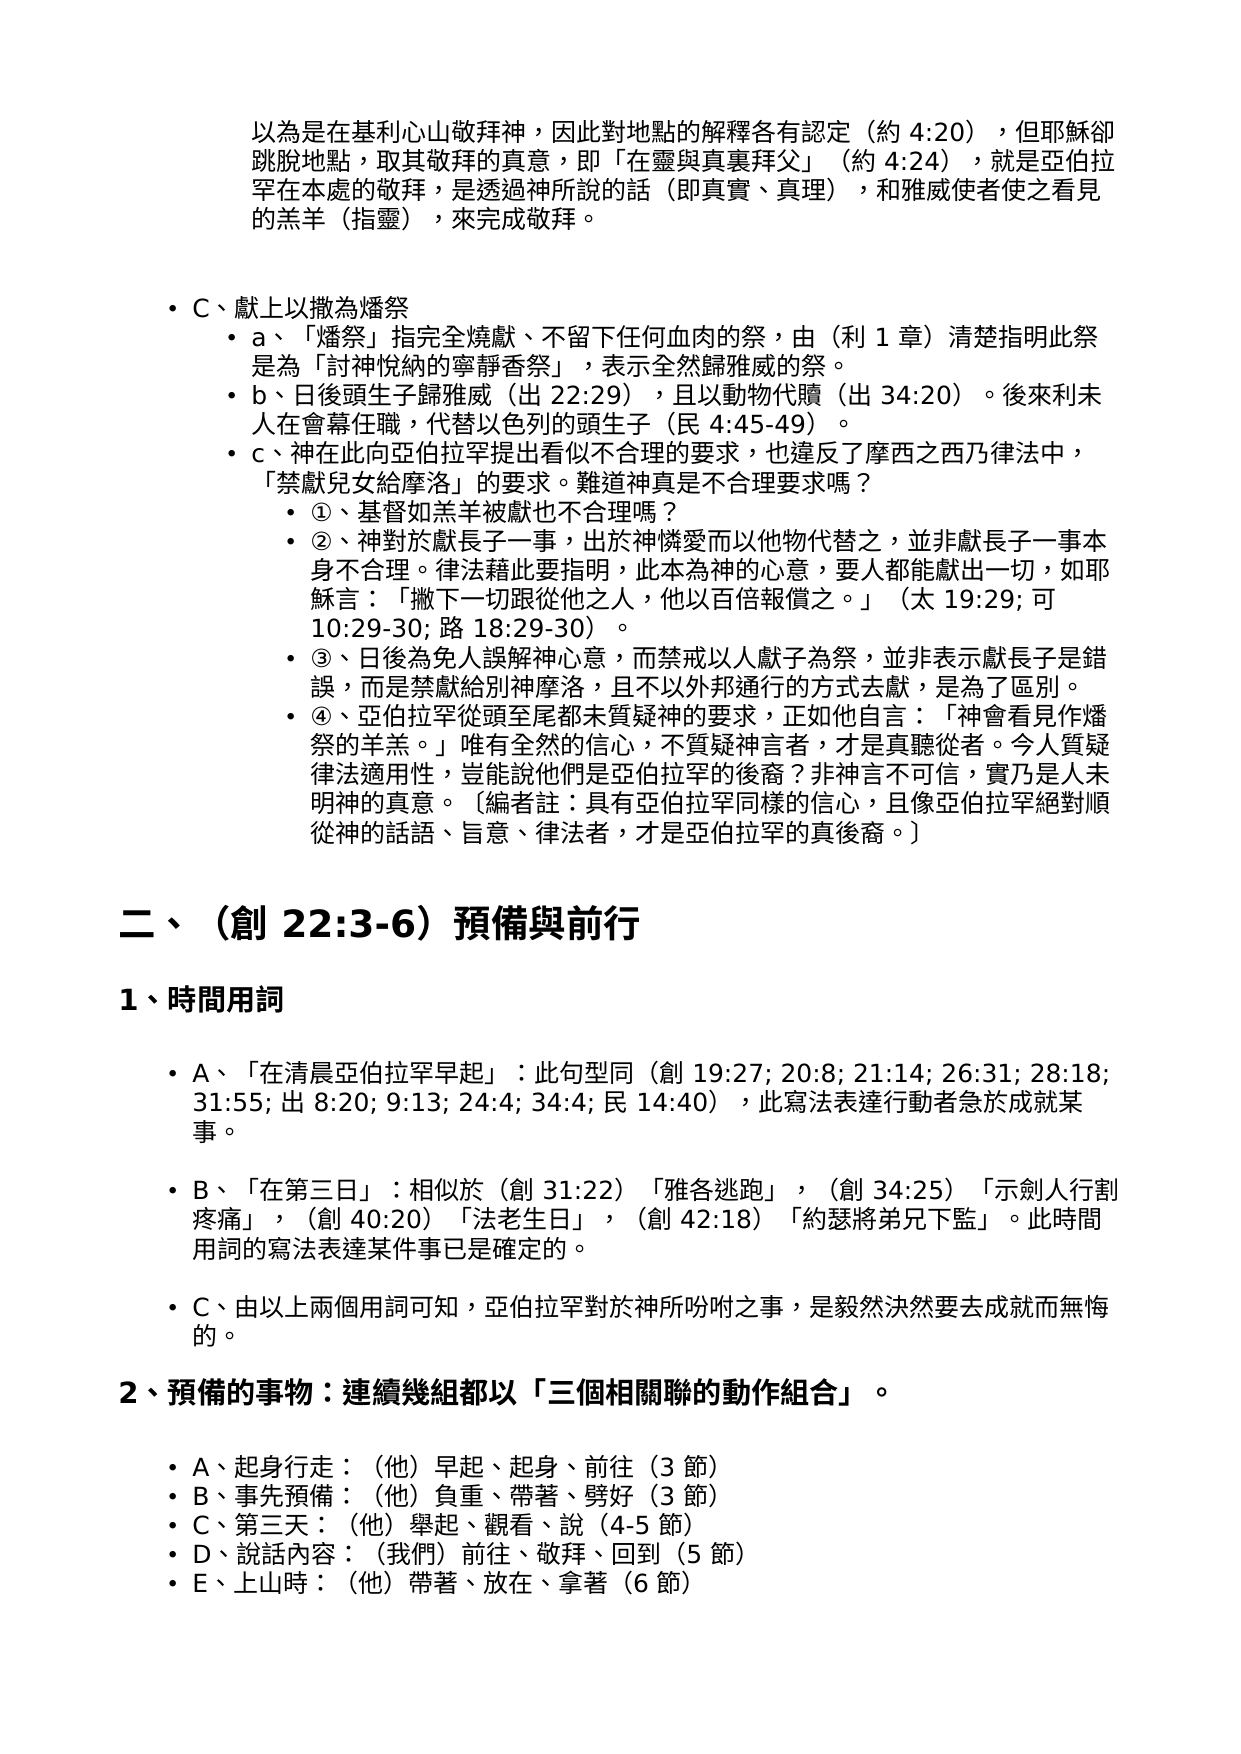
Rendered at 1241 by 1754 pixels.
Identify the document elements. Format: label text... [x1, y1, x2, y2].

list 以為是在基利心山敬拜神，因此對地點的解釋各有認定（約 4:20），但耶穌卻跳脫地點，取其敬拜的真意，即「在靈與真裏拜父」（約 4:24），就是亞伯拉罕在本處的敬拜，是透過神所說的話（即真實、真理），和雅威使者使之看見的羔羊（指靈），來完成敬拜。 [236, 118, 1122, 235]
list ④、亞伯拉罕從頭至尾都未質疑神的要求，正如他自言：「神會看見作燔祭的羊羔。」唯有全然的信心，不質疑神言者，才是真聽從者。今人質疑律法適用性，豈能說他們是亞伯拉罕的後裔？非神言不可信，實乃是人未明神的真意。〔編者註：具有亞伯拉罕同樣的信心，且像亞伯拉罕絕對順從神的話語、旨意、律法者，才是亞伯拉罕的真後裔。〕 [295, 702, 1122, 848]
list C、由以上兩個用詞可知，亞伯拉罕對於神所吩咐之事，是毅然決然要去成就而無悔的。 [177, 1293, 1122, 1352]
subtitle 2、預備的事物：連續幾組都以「三個相關聯的動作組合」。 [118, 1377, 1122, 1411]
list b、日後頭生子歸雅威（出 22:29），且以動物代贖（出 34:20）。後來利未人在會幕任職，代替以色列的頭生子（民 4:45-49）。 [236, 381, 1122, 439]
subtitle 二、（創 22:3-6）預備與前行 [118, 902, 1122, 946]
list B、「在第三日」：相似於（創 31:22）「雅各逃跑」，（創 34:25）「示劍人行割疼痛」，（創 40:20）「法老生日」，（創 42:18）「約瑟將弟兄下監」。此時間用詞的寫法表達某件事已是確定的。 [177, 1176, 1122, 1264]
list a、「燔祭」指完全燒獻、不留下任何血肉的祭，由（利 1 章）清楚指明此祭是為「討神悅納的寧靜香祭」，表示全然歸雅威的祭。 [236, 323, 1122, 381]
list ②、神對於獻長子一事，出於神憐愛而以他物代替之，並非獻長子一事本身不合理。律法藉此要指明，此本為神的心意，要人都能獻出一切，如耶穌言：「撇下一切跟從他之人，他以百倍報償之。」（太 19:29; 可 10:29-30; 路 18:29-30）。 [295, 527, 1122, 644]
list C、獻上以撒為燔祭 [177, 294, 1122, 323]
list A、起身行走：（他）早起、起身、前往（3 節） [177, 1453, 1122, 1482]
subtitle 1、時間用詞 [118, 983, 1122, 1017]
list C、第三天：（他）舉起、觀看、說（4-5 節） [177, 1511, 1122, 1540]
list c、神在此向亞伯拉罕提出看似不合理的要求，也違反了摩西之西乃律法中，「禁獻兒女給摩洛」的要求。難道神真是不合理要求嗎？ [236, 439, 1122, 498]
list ①、基督如羔羊被獻也不合理嗎？ [295, 498, 1122, 527]
list D、說話內容：（我們）前往、敬拜、回到（5 節） [177, 1540, 1122, 1569]
list ③、日後為免人誤解神心意，而禁戒以人獻子為祭，並非表示獻長子是錯誤，而是禁獻給別神摩洛，且不以外邦通行的方式去獻，是為了區別。 [295, 644, 1122, 702]
list A、「在清晨亞伯拉罕早起」：此句型同（創 19:27; 20:8; 21:14; 26:31; 28:18; 31:55; 出 8:20; 9:13; 24:4; 34:4; 民 14:40），此寫法表達行動者急於成就某事。 [177, 1059, 1122, 1147]
list E、上山時：（他）帶著、放在、拿著（6 節） [177, 1569, 1122, 1598]
list B、事先預備：（他）負重、帶著、劈好（3 節） [177, 1482, 1122, 1511]
